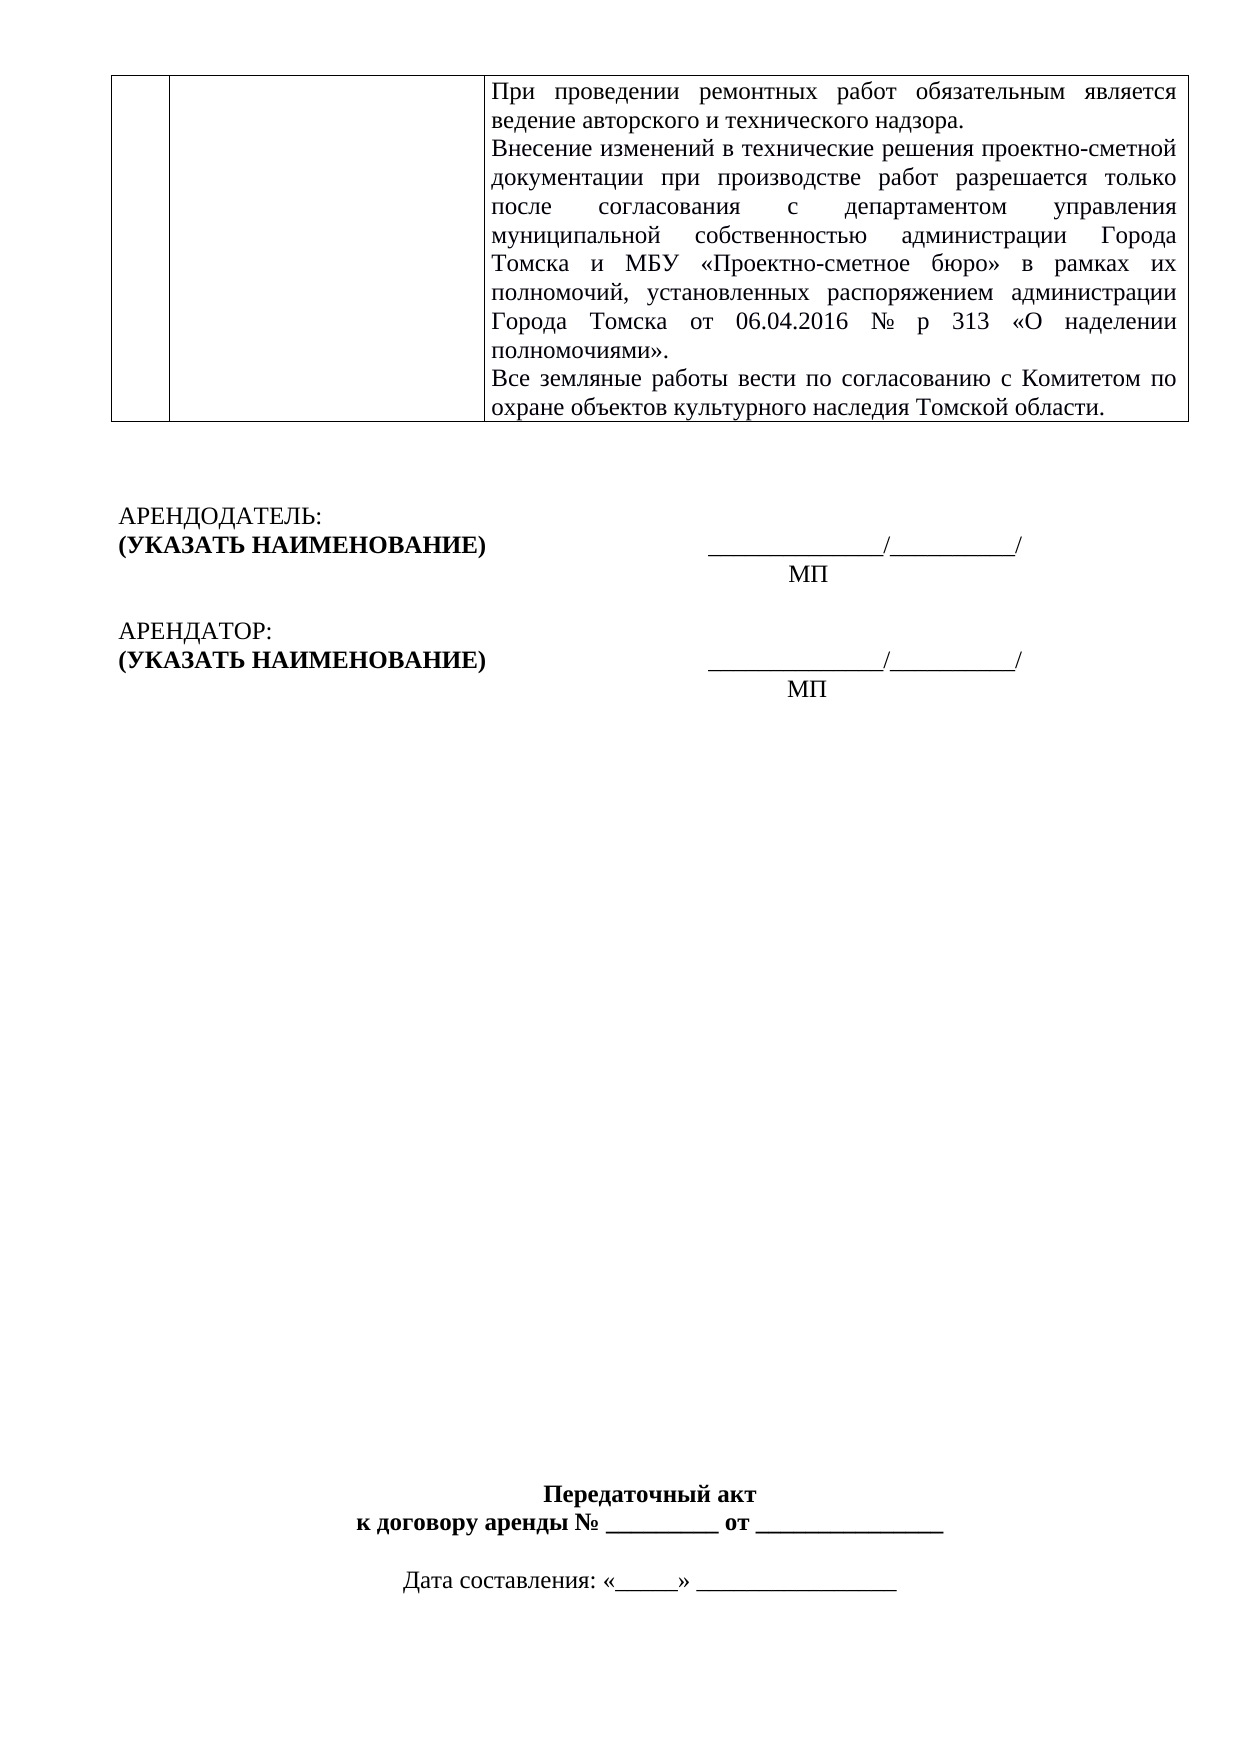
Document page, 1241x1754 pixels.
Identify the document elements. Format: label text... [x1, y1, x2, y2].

text АРЕНДОДАТЕЛЬ: [118, 501, 1181, 530]
table_cell [112, 76, 169, 421]
text к договору аренды № _________ от _______________ [118, 1507, 1181, 1536]
text Дата составления: «_____» ________________ [118, 1565, 1181, 1594]
text (УКАЗАТЬ НАИМЕНОВАНИЕ) ______________/__________/ [118, 530, 1181, 559]
text АРЕНДАТОР: [118, 616, 1181, 645]
table_cell При проведении ремонтных работ обязательным является ведение авторского и технического надзора. Внесение изменений в технические решения проектно-сметной документации при производстве работ разрешается только после согласования с департаментом управления муниципальной собственностью администрации Города Томска и МБУ «Проектно-сметное бюро» в рамках их полномочий, установленных распоряжением администрации Города Томска от 06.04.2016 № р 313 «О наделении полномочиями». Все земляные работы вести по согласованию с Комитетом по охране объектов культурного наследия Томской области. [485, 76, 1188, 421]
table_cell [170, 76, 484, 421]
text МП [118, 559, 1181, 587]
text (УКАЗАТЬ НАИМЕНОВАНИЕ) ______________/__________/ [118, 645, 1181, 674]
text Передаточный акт [118, 1479, 1181, 1507]
text МП [118, 674, 1181, 702]
